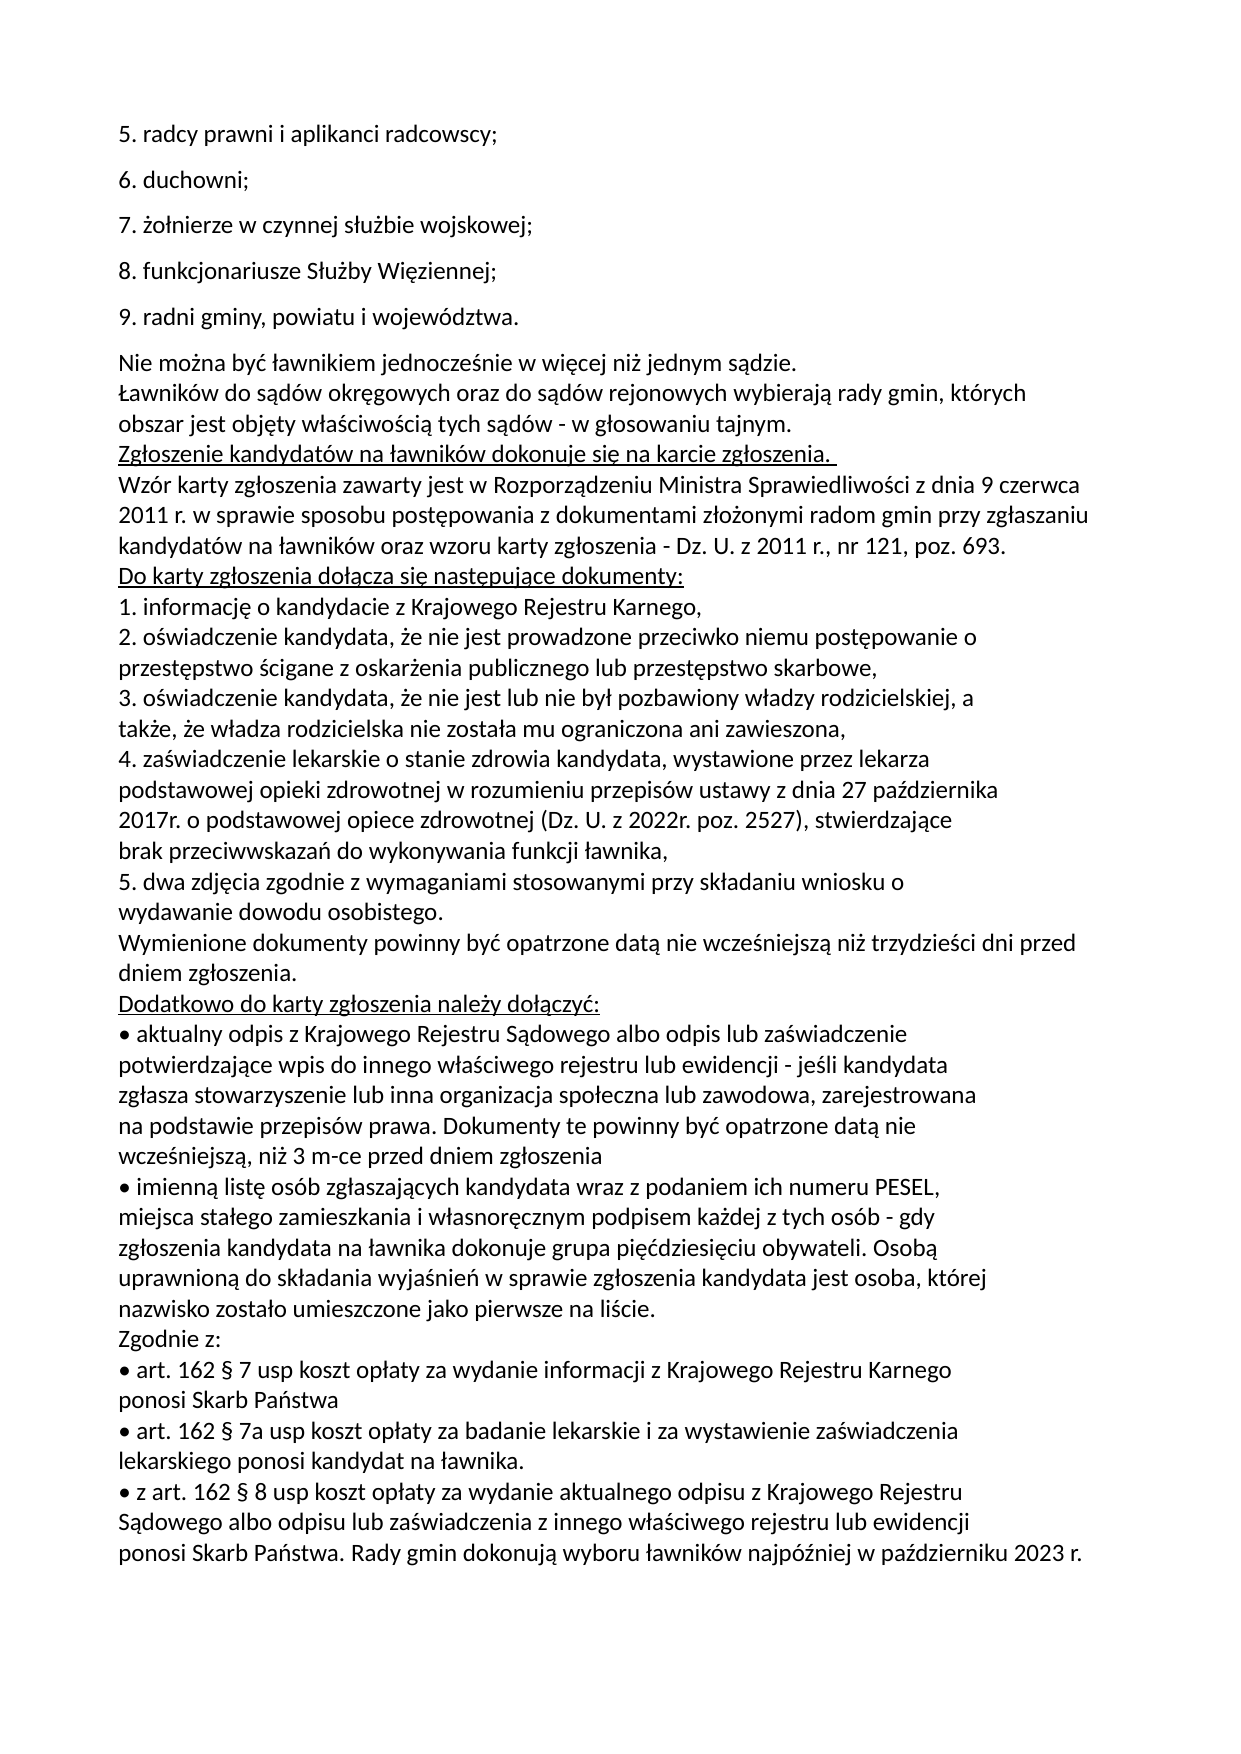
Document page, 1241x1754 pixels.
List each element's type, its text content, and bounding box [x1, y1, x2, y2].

text Nie można być ławnikiem jednocześnie w więcej niż jednym sądzie. Ławników do sądów okręgowych oraz do sądów rejonowych wybierają rady gmin, których obszar jest objęty właściwością tych sądów - w głosowaniu tajnym. Zgłoszenie kandydatów na ławników dokonuje się na karcie zgłoszenia. [118, 347, 1122, 469]
text 5. radcy prawni i aplikanci radcowscy; 6. duchowni; 7. żołnierze w czynnej służbie wojskowej; 8. funkcjonariusze Służby Więziennej; 9. radni gminy, powiatu i województwa. [118, 118, 1122, 332]
text Wzór karty zgłoszenia zawarty jest w Rozporządzeniu Ministra Sprawiedliwości z dnia 9 czerwca 2011 r. w sprawie sposobu postępowania z dokumentami złożonymi radom gmin przy zgłaszaniu kandydatów na ławników oraz wzoru karty zgłoszenia - Dz. U. z 2011 r., nr 121, poz. 693. Do karty zgłoszenia dołącza się następujące dokumenty: 1. informację o kandydacie z Krajowego Rejestru Karnego, 2. oświadczenie kandydata, że nie jest prowadzone przeciwko niemu postępowanie o przestępstwo ścigane z oskarżenia publicznego lub przestępstwo skarbowe, 3. oświadczenie kandydata, że nie jest lub nie był pozbawiony władzy rodzicielskiej, a także, że władza rodzicielska nie została mu ograniczona ani zawieszona, 4. zaświadczenie lekarskie o stanie zdrowia kandydata, wystawione przez lekarza podstawowej opieki zdrowotnej w rozumieniu przepisów ustawy z dnia 27 października 2017r. o podstawowej opiece zdrowotnej (Dz. U. z 2022r. poz. 2527), stwierdzające brak przeciwwskazań do wykonywania funkcji ławnika, 5. dwa zdjęcia zgodnie z wymaganiami stosowanymi przy składaniu wniosku o wydawanie dowodu osobistego. Wymienione dokumenty powinny być opatrzone datą nie wcześniejszą niż trzydzieści dni przed dniem zgłoszenia. Dodatkowo do karty zgłoszenia należy dołączyć: • aktualny odpis z Krajowego Rejestru Sądowego albo odpis lub zaświadczenie potwierdzające wpis do innego właściwego rejestru lub ewidencji - jeśli kandydata zgłasza stowarzyszenie lub inna organizacja społeczna lub zawodowa, zarejestrowana na podstawie przepisów prawa. Dokumenty te powinny być opatrzone datą nie wcześniejszą, niż 3 m-ce przed dniem zgłoszenia • imienną listę osób zgłaszających kandydata wraz z podaniem ich numeru PESEL, miejsca stałego zamieszkania i własnoręcznym podpisem każdej z tych osób - gdy zgłoszenia kandydata na ławnika dokonuje grupa pięćdziesięciu obywateli. Osobą uprawnioną do składania wyjaśnień w sprawie zgłoszenia kandydata jest osoba, której nazwisko zostało umieszczone jako pierwsze na liście. Zgodnie z: • art. 162 § 7 usp koszt opłaty za wydanie informacji z Krajowego Rejestru Karnego ponosi Skarb Państwa • art. 162 § 7a usp koszt opłaty za badanie lekarskie i za wystawienie zaświadczenia lekarskiego ponosi kandydat na ławnika. • z art. 162 § 8 usp koszt opłaty za wydanie aktualnego odpisu z Krajowego Rejestru Sądowego albo odpisu lub zaświadczenia z innego właściwego rejestru lub ewidencji ponosi Skarb Państwa. Rady gmin dokonują wyboru ławników najpóźniej w październiku 2023 r. [118, 469, 1122, 1568]
